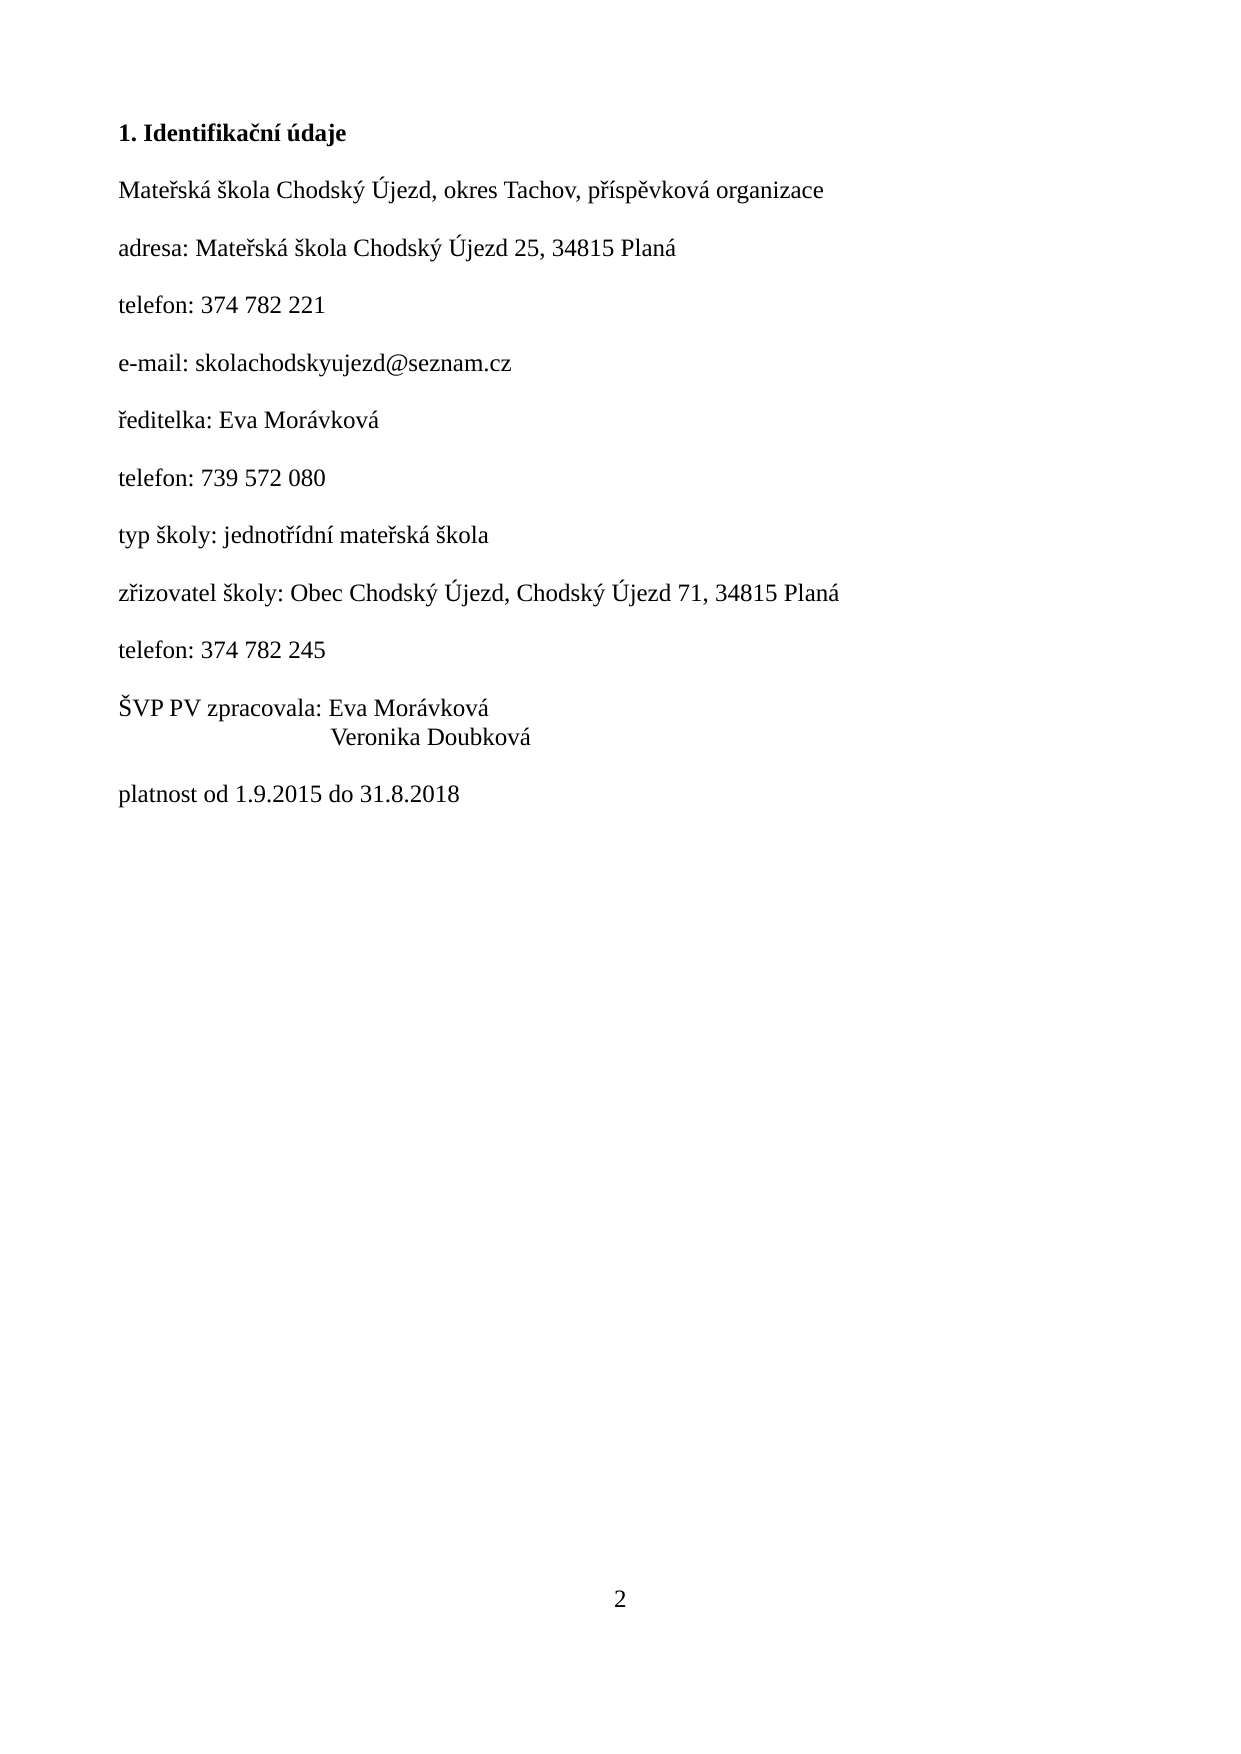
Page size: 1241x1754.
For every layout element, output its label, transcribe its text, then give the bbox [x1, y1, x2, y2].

text ŠVP PV zpracovala: Eva Morávková [118, 693, 1122, 722]
text zřizovatel školy: Obec Chodský Újezd, Chodský Újezd 71, 34815 Planá [118, 578, 1122, 607]
text telefon: 739 572 080 [118, 463, 1122, 492]
text Mateřská škola Chodský Újezd, okres Tachov, příspěvková organizace [118, 176, 1122, 204]
text telefon: 374 782 221 [118, 291, 1122, 319]
text platnost od 1.9.2015 do 31.8.2018 [118, 779, 1122, 808]
text 1. Identifikační údaje [118, 118, 1122, 147]
text e-mail: skolachodskyujezd@seznam.cz [118, 348, 1122, 377]
text telefon: 374 782 245 [118, 636, 1122, 664]
text Veronika Doubková [118, 722, 1122, 751]
text ředitelka: Eva Morávková [118, 406, 1122, 434]
text adresa: Mateřská škola Chodský Újezd 25, 34815 Planá [118, 233, 1122, 262]
text 2 [118, 1584, 1122, 1613]
text typ školy: jednotřídní mateřská škola [118, 521, 1122, 549]
